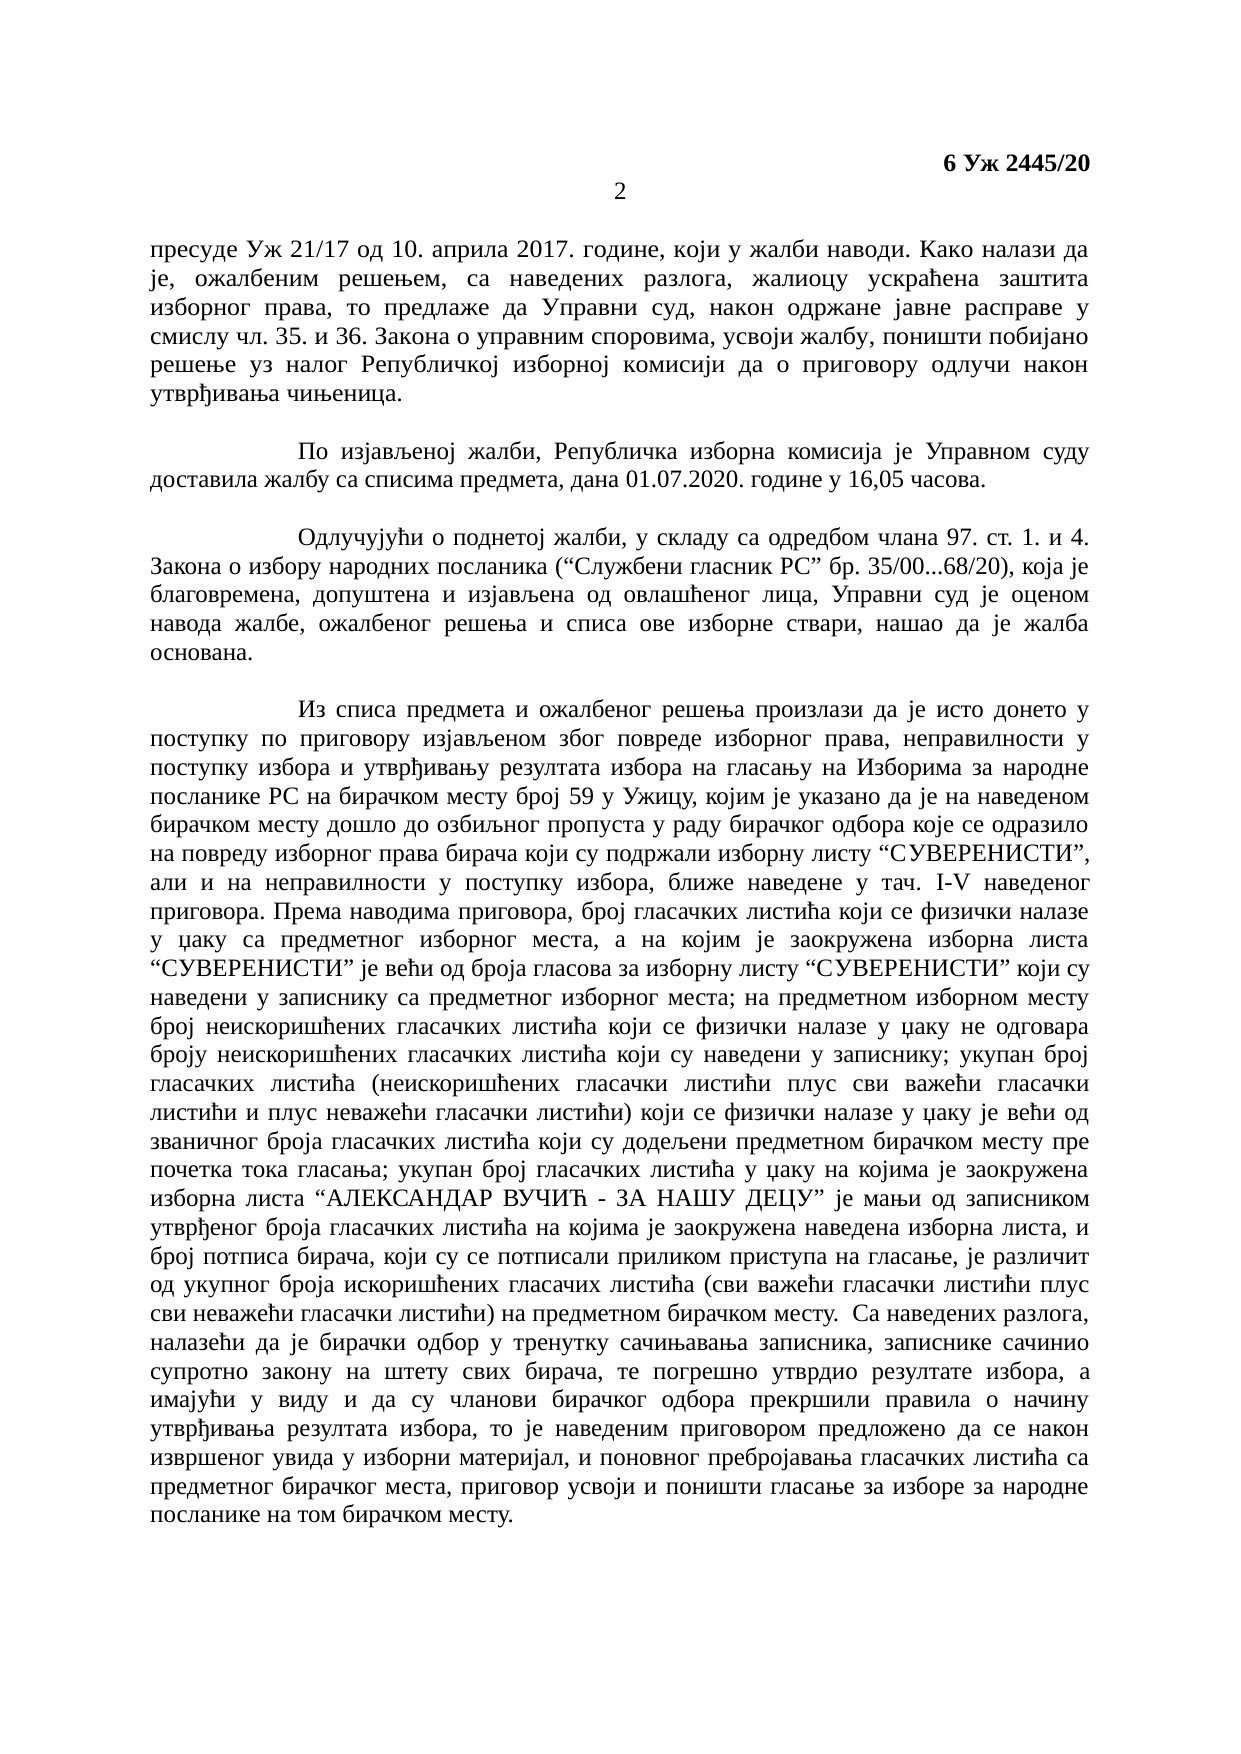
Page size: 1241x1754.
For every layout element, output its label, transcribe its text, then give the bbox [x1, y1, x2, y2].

text По изјављеној жалби, Републичка изборна комисија је Управном суду доставила жалбу са списима предмета, дана 01.07.2020. године у 16,05 часова. [150, 436, 1090, 493]
text Одлучујући о поднетој жалби, у складу са одредбом члана 97. ст. 1. и 4. Закона о избору народних посланика (“Службени гласник РС” бр. 35/00...68/20), која је благовремена, допуштена и изјављена од овлашћеног лица, Управни суд је оценом навода жалбе, ожалбеног решења и списа ове изборне ствари, нашао да је жалба основана. [150, 522, 1090, 666]
text пресуде Уж 21/17 од 10. априла 2017. године, који у жалби наводи. Како налази да је, ожалбеним решењем, са наведених разлога, жалиоцу ускраћена заштита изборног права, то предлаже да Управни суд, након одржане јавне расправе у смислу чл. 35. и 36. Закона о управним споровима, усвоји жалбу, поништи побијано решење уз налог Републичкој изборној комисији да о приговору одлучи након утврђивања чињеница. [150, 234, 1090, 407]
text Из списа предмета и ожалбеног решења произлази да је исто донето у поступку по приговору изјављеном због повреде изборног права, неправилности у поступку избора и утврђивању резултата избора на гласању на Изборима за народне посланике РС на бирачком месту број 59 у Ужицу, којим је указано да је на наведеном бирачком месту дошло до озбиљног пропуста у раду бирачког одбора које се одразило на повреду изборног права бирача који су подржали изборну листу “СУВЕРЕНИСТИ”, али и на неправилности у поступку избора, ближе наведене у тач. I-V наведеног приговора. Према наводима приговора, број гласачких листића који се физички налазе у џаку са предметног изборног места, а на којим је заокружена изборна листа “СУВЕРЕНИСТИ” је већи од броја гласова за изборну листу “СУВЕРЕНИСТИ” који су наведени у записнику са предметног изборног места; на предметном изборном месту број неискоришћених гласачких листића који се физички налазе у џаку не одговара броју неискоришћених гласачких листића који су наведени у записнику; укупан број гласачких листића (неискоришћених гласачки листићи плус сви важећи гласачки листићи и плус неважећи гласачки листићи) који се физички налазе у џаку је већи од званичног броја гласачких листића који су додељени предметном бирачком месту пре почетка тока гласања; укупан број гласачких листића у џаку на којима је заокружена изборна листа “АЛЕКСАНДАР ВУЧИЋ - ЗА НАШУ ДЕЦУ” је мањи од записником утврђеног броја гласачких листића на којима је заокружена наведена изборна листа, и број потписа бирача, који су се потписали приликом приступа на гласање, је различит од укупног броја искоришћених гласачих листића (сви важећи гласачки листићи плус сви неважећи гласачки листићи) на предметном бирачком месту. Са наведених разлога, налазећи да је бирачки одбор у тренутку сачињавања записника, записнике сачинио супротно закону на штету свих бирача, те погрешно утврдио резултате избора, а имајући у виду и да су чланови бирачког одбора прекршили правила о начину утврђивања резултата избора, то је наведеним приговором предложено да се након извршеног увида у изборни материјал, и поновног пребројавања гласачких листића са предметног бирачког места, приговор усвоји и поништи гласање за изборе за народне посланике на том бирачком месту. [150, 694, 1090, 1528]
